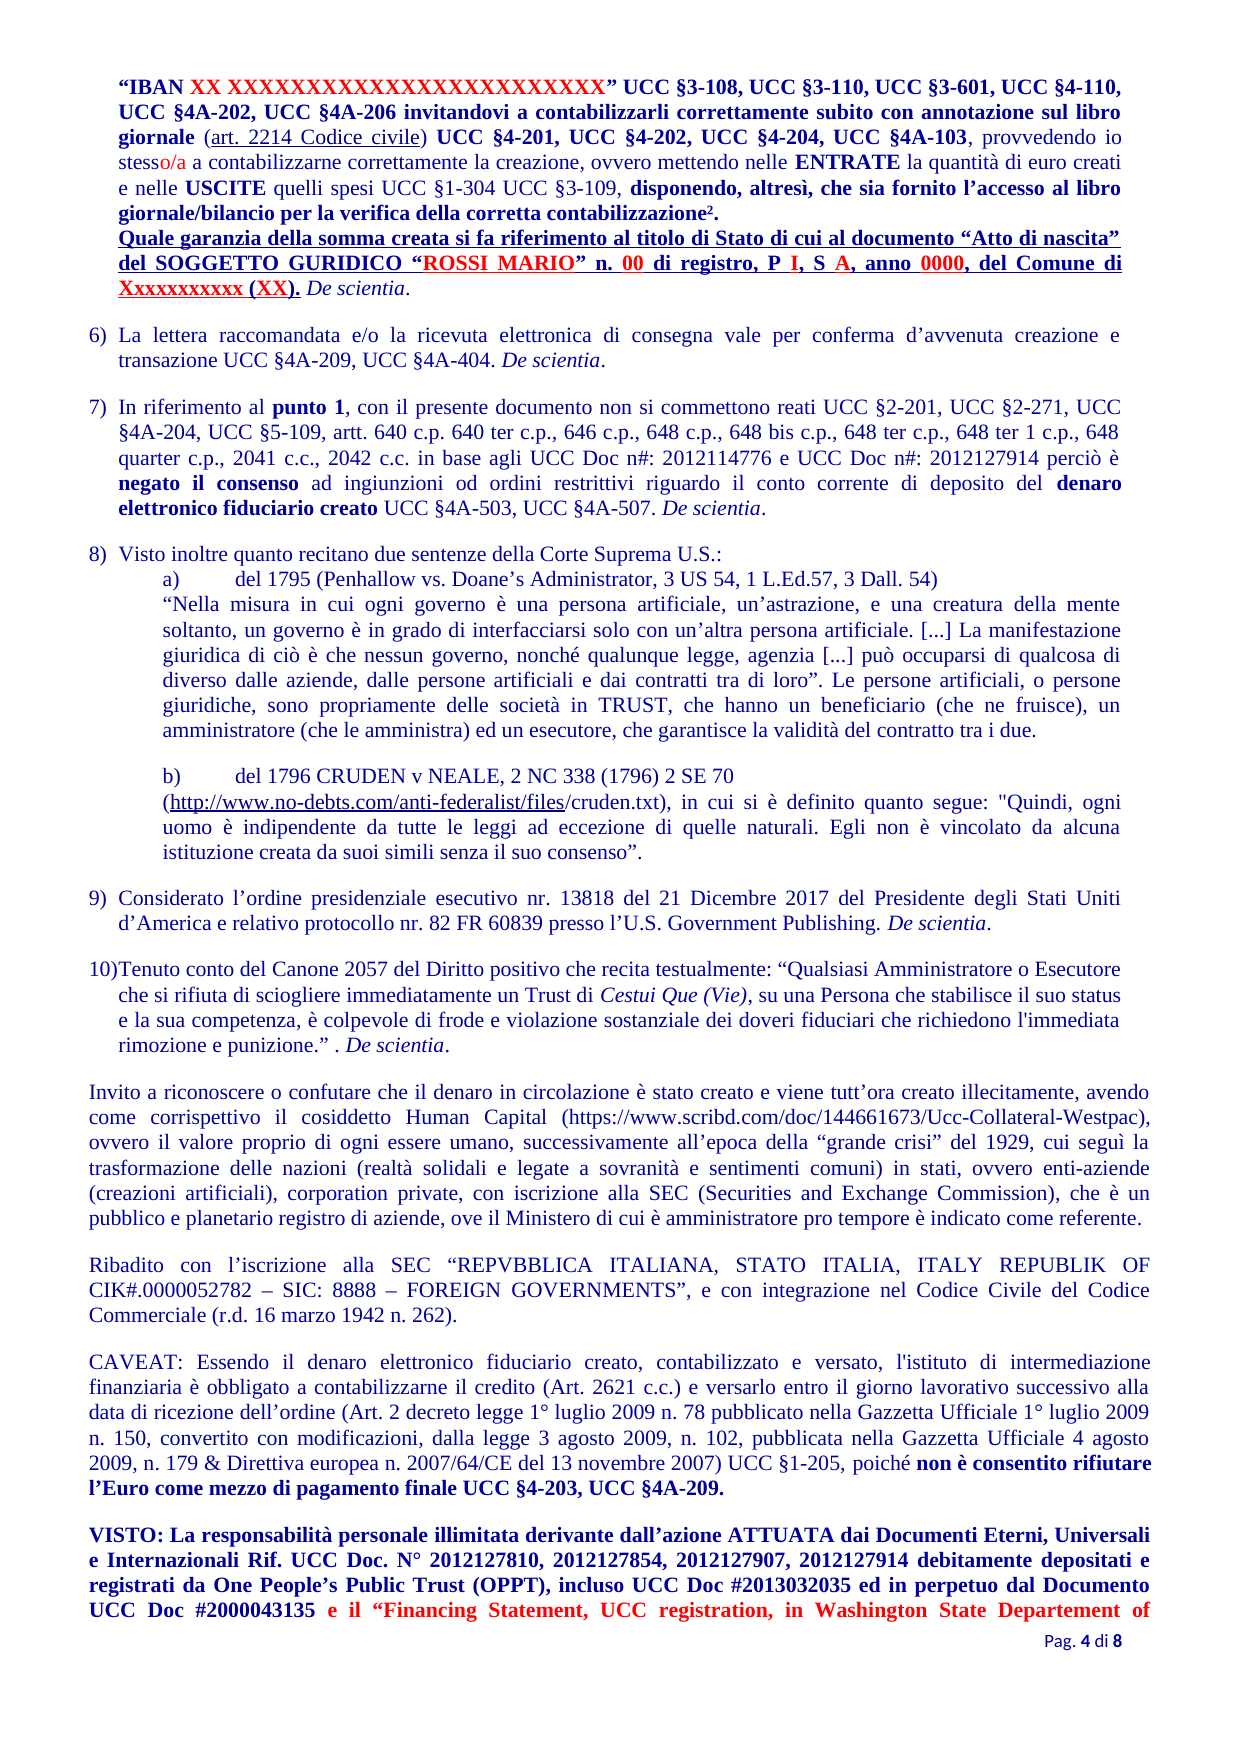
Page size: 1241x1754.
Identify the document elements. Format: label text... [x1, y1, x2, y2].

list Tenuto conto del Canone 2057 del Diritto positivo che recita testualmente: “Qualsiasi Amministratore o Esecutore che si rifiuta di sciogliere immediatamente un Trust di Cestui Que (Vie), su una Persona che stabilisce il suo status e la sua competenza, è colpevole di frode e violazione sostanziale dei doveri fiduciari che richiedono l'immediata rimozione e punizione.” . De scientia. [88, 956, 1122, 1057]
list Considerato l’ordine presidenziale esecutivo nr. 13818 del 21 Dicembre 2017 del Presidente degli Stati Uniti d’America e relativo protocollo nr. 82 FR 60839 presso l’U.S. Government Publishing. De scientia. [88, 885, 1122, 936]
text VISTO: La responsabilità personale illimitata derivante dall’azione ATTUATA dai Documenti Eterni, Universali e Internazionali Rif. UCC Doc. N° 2012127810, 2012127854, 2012127907, 2012127914 debitamente depositati e registrati da One People’s Public Trust (OPPT), incluso UCC Doc #2013032035 ed in perpetuo dal Documento UCC Doc #2000043135 e il “Financing Statement, UCC registration, in Washington State Departement of [88, 1522, 1152, 1622]
list del 1795 (Penhallow vs. Doane’s Administrator, 3 US 54, 1 L.Ed.57, 3 Dall. 54) [162, 566, 1122, 591]
text Invito a riconoscere o confutare che il denaro in circolazione è stato creato e viene tutt’ora creato illecitamente, avendo come corrispettivo il cosiddetto Human Capital (https://www.scribd.com/doc/144661673/Ucc-Collateral-Westpac), ovvero il valore proprio di ogni essere umano, successivamente all’epoca della “grande crisi” del 1929, cui seguì la trasformazione delle nazioni (realtà solidali e legate a sovranità e sentimenti comuni) in stati, ovvero enti-aziende (creazioni artificiali), corporation private, con iscrizione alla SEC (Securities and Exchange Commission), che è un pubblico e planetario registro di aziende, ove il Ministero di cui è amministratore pro tempore è indicato come referente. [88, 1079, 1152, 1230]
list “IBAN XX XXXXXXXXXXXXXXXXXXXXXXXX” UCC §3-108, UCC §3-110, UCC §3-601, UCC §4-110, UCC §4A-202, UCC §4A-206 invitandovi a contabilizzarli correttamente subito con annotazione sul libro giornale (art. 2214 Codice civile) UCC §4-201, UCC §4-202, UCC §4-204, UCC §4A-103, provvedendo io stesso/a a contabilizzarne correttamente la creazione, ovvero mettendo nelle ENTRATE la quantità di euro creati e nelle USCITE quelli spesi UCC §1-304 UCC §3-109, disponendo, altresì, che sia fornito l’accesso al libro giornale/bilancio per la verifica della corretta contabilizzazione². [88, 74, 1122, 225]
list Visto inoltre quanto recitano due sentenze della Corte Suprema U.S.: [88, 541, 1122, 566]
text “Nella misura in cui ogni governo è una persona artificiale, un’astrazione, e una creatura della mente soltanto, un governo è in grado di interfacciarsi solo con un’altra persona artificiale. [...] La manifestazione giuridica di ciò è che nessun governo, nonché qualunque legge, agenzia [...] può occuparsi di qualcosa di diverso dalle aziende, dalle persone artificiali e dai contratti tra di loro”. Le persone artificiali, o persone giuridiche, sono propriamente delle società in TRUST, che hanno un beneficiario (che ne fruisce), un amministratore (che le amministra) ed un esecutore, che garantisce la validità del contratto tra i due. [162, 591, 1122, 743]
text Quale garanzia della somma creata si fa riferimento al titolo di Stato di cui al documento “Atto di nascita” del SOGGETTO GURIDICO “ROSSI MARIO” n. 00 di registro, P I, S A, anno 0000, del Comune di [118, 225, 1122, 272]
text (http://www.no-debts.com/anti-federalist/files/cruden.txt), in cui si è definito quanto segue: "Quindi, ogni uomo è indipendente da tutte le leggi ad eccezione di quelle naturali. Egli non è vincolato da alcuna istituzione creata da suoi simili senza il suo consenso”. [162, 789, 1122, 864]
list In riferimento al punto 1, con il presente documento non si commettono reati UCC §2-201, UCC §2-271, UCC §4A-204, UCC §5-109, artt. 640 c.p. 640 ter c.p., 646 c.p., 648 c.p., 648 bis c.p., 648 ter c.p., 648 ter 1 c.p., 648 quarter c.p., 2041 c.c., 2042 c.c. in base agli UCC Doc n#: 2012114776 e UCC Doc n#: 2012127914 perciò è negato il consenso ad ingiunzioni od ordini restrittivi riguardo il conto corrente di deposito del denaro elettronico fiduciario creato UCC §4A-503, UCC §4A-507. De scientia. [88, 394, 1122, 520]
text CAVEAT: Essendo il denaro elettronico fiduciario creato, contabilizzato e versato, l'istituto di intermediazione finanziaria è obbligato a contabilizzarne il credito (Art. 2621 c.c.) e versarlo entro il giorno lavorativo successivo alla data di ricezione dell’ordine (Art. 2 decreto legge 1° luglio 2009 n. 78 pubblicato nella Gazzetta Ufficiale 1° luglio 2009 n. 150, convertito con modificazioni, dalla legge 3 agosto 2009, n. 102, pubblicata nella Gazzetta Ufficiale 4 agosto 2009, n. 179 & Direttiva europea n. 2007/64/CE del 13 novembre 2007) UCC §1-205, poiché non è consentito rifiutare l’Euro come mezzo di pagamento finale UCC §4-203, UCC §4A-209. [88, 1349, 1152, 1500]
text Ribadito con l’iscrizione alla SEC “REPVBBLICA ITALIANA, STATO ITALIA, ITALY REPUBLIK OF CIK#.0000052782 – SIC: 8888 – FOREIGN GOVERNMENTS”, e con integrazione nel Codice Civile del Codice Commerciale (r.d. 16 marzo 1942 n. 262). [88, 1252, 1152, 1327]
list del 1796 CRUDEN v NEALE, 2 NC 338 (1796) 2 SE 70 [162, 763, 1122, 789]
text Xxxxxxxxxxx (XX). De scientia. [118, 273, 1122, 301]
list La lettera raccomandata e/o la ricevuta elettronica di consegna vale per conferma d’avvenuta creazione e transazione UCC §4A-209, UCC §4A-404. De scientia. [88, 322, 1122, 373]
